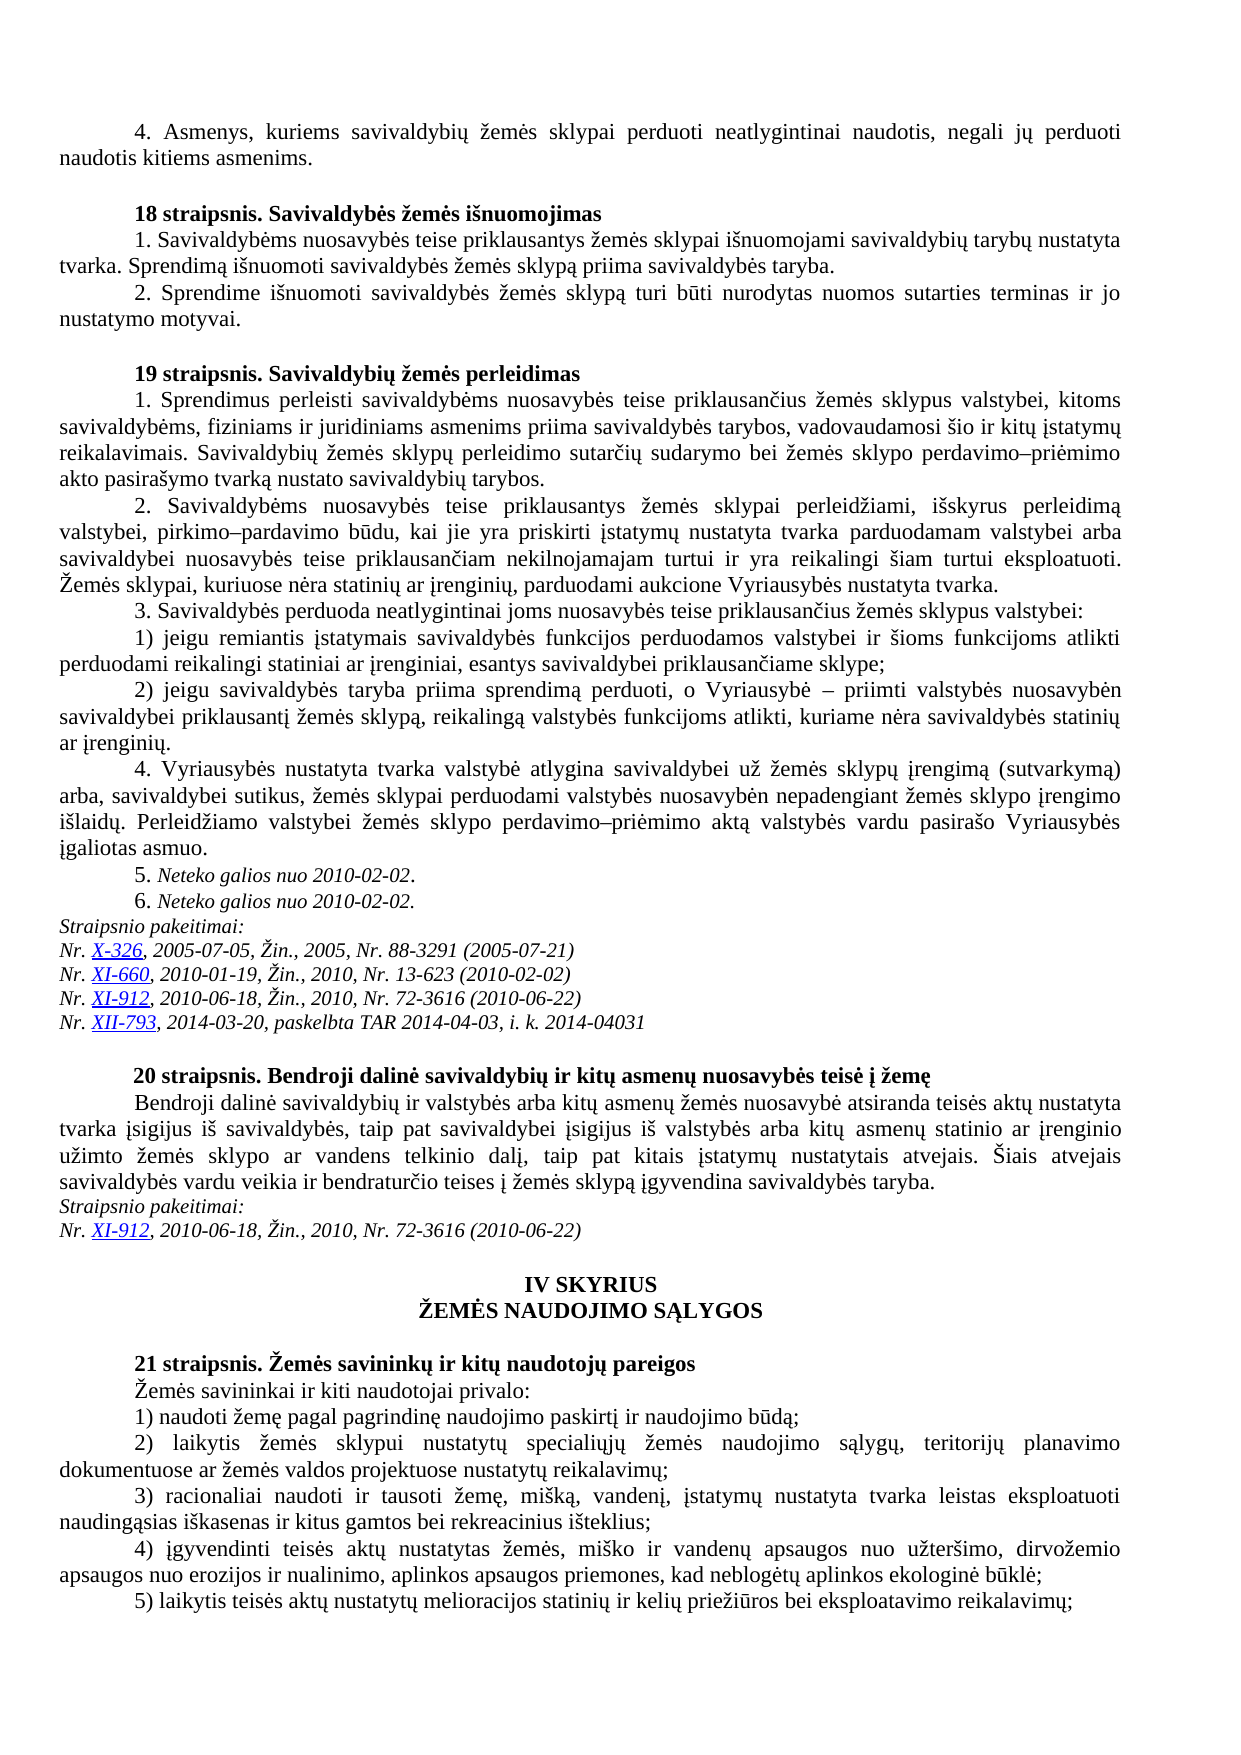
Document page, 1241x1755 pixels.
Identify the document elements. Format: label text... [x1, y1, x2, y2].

text 1) naudoti žemę pagal pagrindinę naudojimo paskirtį ir naudojimo būdą; [59, 1403, 1122, 1429]
text 2) jeigu savivaldybės taryba priima sprendimą perduoti, o Vyriausybė – priimti valstybės nuosavybėn savivaldybei priklausantį žemės sklypą, reikalingą valstybės funkcijoms atlikti, kuriame nėra savivaldybės statinių ar įrenginių. [59, 676, 1122, 755]
subtitle Žemės naudojimo sąlygos [59, 1298, 1122, 1324]
text Nr. XII-793, 2014-03-20, paskelbta TAR 2014-04-03, i. k. 2014-04031 [59, 1010, 1122, 1034]
text Nr. XI-660, 2010-01-19, Žin., 2010, Nr. 13-623 (2010-02-02) [59, 962, 1122, 986]
text 2. Savivaldybėms nuosavybės teise priklausantys žemės sklypai perleidžiami, išskyrus perleidimą valstybei, pirkimo–pardavimo būdu, kai jie yra priskirti įstatymų nustatyta tvarka parduodamam valstybei arba savivaldybei nuosavybės teise priklausančiam nekilnojamajam turtui ir yra reikalingi šiam turtui eksploatuoti. Žemės sklypai, kuriuose nėra statinių ar įrenginių, parduodami aukcione Vyriausybės nustatyta tvarka. [59, 492, 1122, 597]
text 2. Sprendime išnuomoti savivaldybės žemės sklypą turi būti nurodytas nuomos sutarties terminas ir jo nustatymo motyvai. [59, 279, 1122, 331]
text 2) laikytis žemės sklypui nustatytų specialiųjų žemės naudojimo sąlygų, teritorijų planavimo dokumentuose ar žemės valdos projektuose nustatytų reikalavimų; [59, 1429, 1122, 1482]
text 5) laikytis teisės aktų nustatytų melioracijos statinių ir kelių priežiūros bei eksploatavimo reikalavimų; [59, 1587, 1122, 1614]
text 19 straipsnis. Savivaldybių žemės perleidimas [59, 360, 1122, 386]
text 6. Neteko galios nuo 2010-02-02. [59, 887, 1121, 913]
text 20 straipsnis. Bendroji dalinė savivaldybių ir kitų asmenų nuosavybės teisė į žemę [133, 1063, 1122, 1089]
text Nr. XI-912, 2010-06-18, Žin., 2010, Nr. 72-3616 (2010-06-22) [59, 1218, 1122, 1242]
text 4. Asmenys, kuriems savivaldybių žemės sklypai perduoti neatlygintinai naudotis, negali jų perduoti naudotis kitiems asmenims. [59, 118, 1122, 171]
text 5. Neteko galios nuo 2010-02-02. [59, 861, 1122, 887]
text 4) įgyvendinti teisės aktų nustatytas žemės, miško ir vandenų apsaugos nuo užteršimo, dirvožemio apsaugos nuo erozijos ir nualinimo, aplinkos apsaugos priemones, kad neblogėtų aplinkos ekologinė būklė; [59, 1535, 1122, 1587]
text 18 straipsnis. Savivaldybės žemės išnuomojimas [59, 199, 1122, 226]
text Žemės savininkai ir kiti naudotojai privalo: [59, 1377, 1122, 1403]
text 4. Vyriausybės nustatyta tvarka valstybė atlygina savivaldybei už žemės sklypų įrengimą (sutvarkymą) arba, savivaldybei sutikus, žemės sklypai perduodami valstybės nuosavybėn nepadengiant žemės sklypo įrengimo išlaidų. Perleidžiamo valstybei žemės sklypo perdavimo–priėmimo aktą valstybės vardu pasirašo Vyriausybės įgaliotas asmuo. [59, 755, 1122, 861]
text Nr. X-326, 2005-07-05, Žin., 2005, Nr. 88-3291 (2005-07-21) [59, 938, 1122, 962]
text 1) jeigu remiantis įstatymais savivaldybės funkcijos perduodamos valstybei ir šioms funkcijoms atlikti perduodami reikalingi statiniai ar įrenginiai, esantys savivaldybei priklausančiame sklype; [59, 624, 1122, 676]
text Straipsnio pakeitimai: [59, 913, 1122, 938]
text 1. Savivaldybėms nuosavybės teise priklausantys žemės sklypai išnuomojami savivaldybių tarybų nustatyta tvarka. Sprendimą išnuomoti savivaldybės žemės sklypą priima savivaldybės taryba. [59, 226, 1122, 279]
text Straipsnio pakeitimai: [59, 1194, 1122, 1218]
text Nr. XI-912, 2010-06-18, Žin., 2010, Nr. 72-3616 (2010-06-22) [59, 986, 1122, 1010]
text Bendroji dalinė savivaldybių ir valstybės arba kitų asmenų žemės nuosavybė atsiranda teisės aktų nustatyta tvarka įsigijus iš savivaldybės, taip pat savivaldybei įsigijus iš valstybės arba kitų asmenų statinio ar įrenginio užimto žemės sklypo ar vandens telkinio dalį, taip pat kitais įstatymų nustatytais atvejais. Šiais atvejais savivaldybės vardu veikia ir bendraturčio teises į žemės sklypą įgyvendina savivaldybės taryba. [59, 1089, 1122, 1194]
text 3. Savivaldybės perduoda neatlygintinai joms nuosavybės teise priklausančius žemės sklypus valstybei: [59, 597, 1122, 624]
text 3) racionaliai naudoti ir tausoti žemę, mišką, vandenį, įstatymų nustatyta tvarka leistas eksploatuoti naudingąsias iškasenas ir kitus gamtos bei rekreacinius išteklius; [59, 1482, 1122, 1535]
subtitle IV skyrius [59, 1271, 1122, 1298]
text 1. Sprendimus perleisti savivaldybėms nuosavybės teise priklausančius žemės sklypus valstybei, kitoms savivaldybėms, fiziniams ir juridiniams asmenims priima savivaldybės tarybos, vadovaudamosi šio ir kitų įstatymų reikalavimais. Savivaldybių žemės sklypų perleidimo sutarčių sudarymo bei žemės sklypo perdavimo–priėmimo akto pasirašymo tvarką nustato savivaldybių tarybos. [59, 386, 1122, 492]
text 21 straipsnis. Žemės savininkų ir kitų naudotojų pareigos [59, 1350, 1122, 1377]
